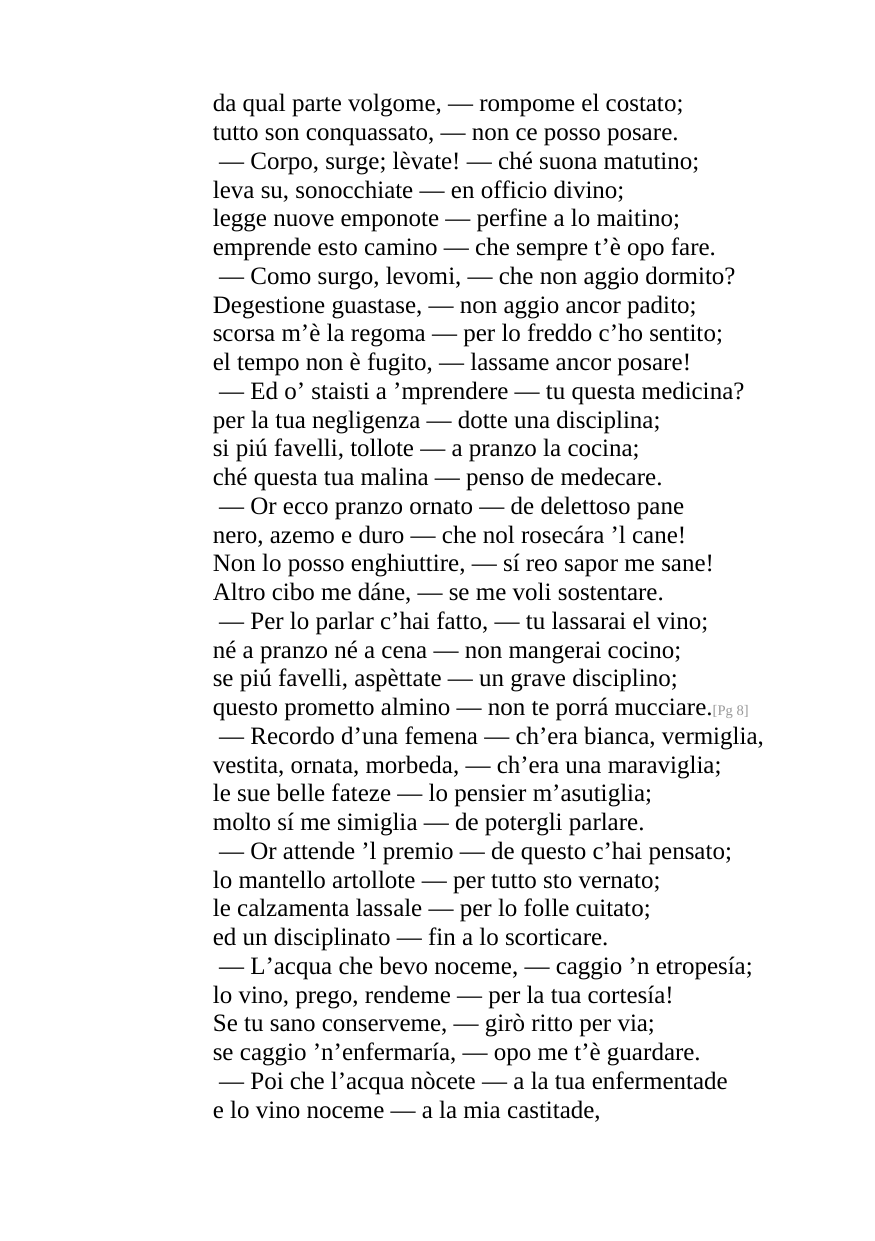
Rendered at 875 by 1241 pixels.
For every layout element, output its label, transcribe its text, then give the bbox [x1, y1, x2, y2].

text — Corpo, surge; lèvate! — ché suona matutino; leva su, sonocchiate — en officio divino; legge nuove emponote — perfine a lo maitino; emprende esto camino — che sempre t’è opo fare. [213, 146, 779, 261]
text — Or ecco pranzo ornato — de delettoso pane nero, azemo e duro — che nol rosecára ’l cane! Non lo posso enghiuttire, — sí reo sapor me sane! Altro cibo me dáne, — se me voli sostentare. [213, 491, 779, 606]
text — Ed o’ staisti a ’mprendere — tu questa medicina? per la tua negligenza — dotte una disciplina; si piú favelli, tollote — a pranzo la cocina; ché questa tua malina — penso de medecare. [213, 376, 779, 491]
text — L’acqua che bevo noceme, — caggio ’n etropesía; lo vino, prego, rendeme — per la tua cortesía! Se tu sano conserveme, — girò ritto per via; se caggio ’n’enfermaría, — opo me t’è guardare. [213, 951, 779, 1066]
text — Recordo d’una femena — ch’era bianca, vermiglia, vestita, ornata, morbeda, — ch’era una maraviglia; le sue belle fateze — lo pensier m’asutiglia; molto sí me simiglia — de potergli parlare. [213, 721, 779, 836]
text — Or attende ’l premio — de questo c’hai pensato; lo mantello artollote — per tutto sto vernato; le calzamenta lassale — per lo folle cuitato; ed un disciplinato — fin a lo scorticare. [213, 836, 779, 951]
text da qual parte volgome, — rompome el costato; tutto son conquassato, — non ce posso posare. [213, 88, 779, 146]
text — Como surgo, levomi, — che non aggio dormito? Degestione guastase, — non aggio ancor padito; scorsa m’è la regoma — per lo freddo c’ho sentito; el tempo non è fugito, — lassame ancor posare! [213, 261, 779, 376]
text — Poi che l’acqua nòcete — a la tua enfermentade e lo vino noceme — a la mia castitade, [213, 1066, 779, 1123]
text — Per lo parlar c’hai fatto, — tu lassarai el vino; né a pranzo né a cena — non mangerai cocino; se piú favelli, aspèttate — un grave disciplino; questo prometto almino — non te porrá mucciare.[Pg 8] [213, 606, 779, 721]
